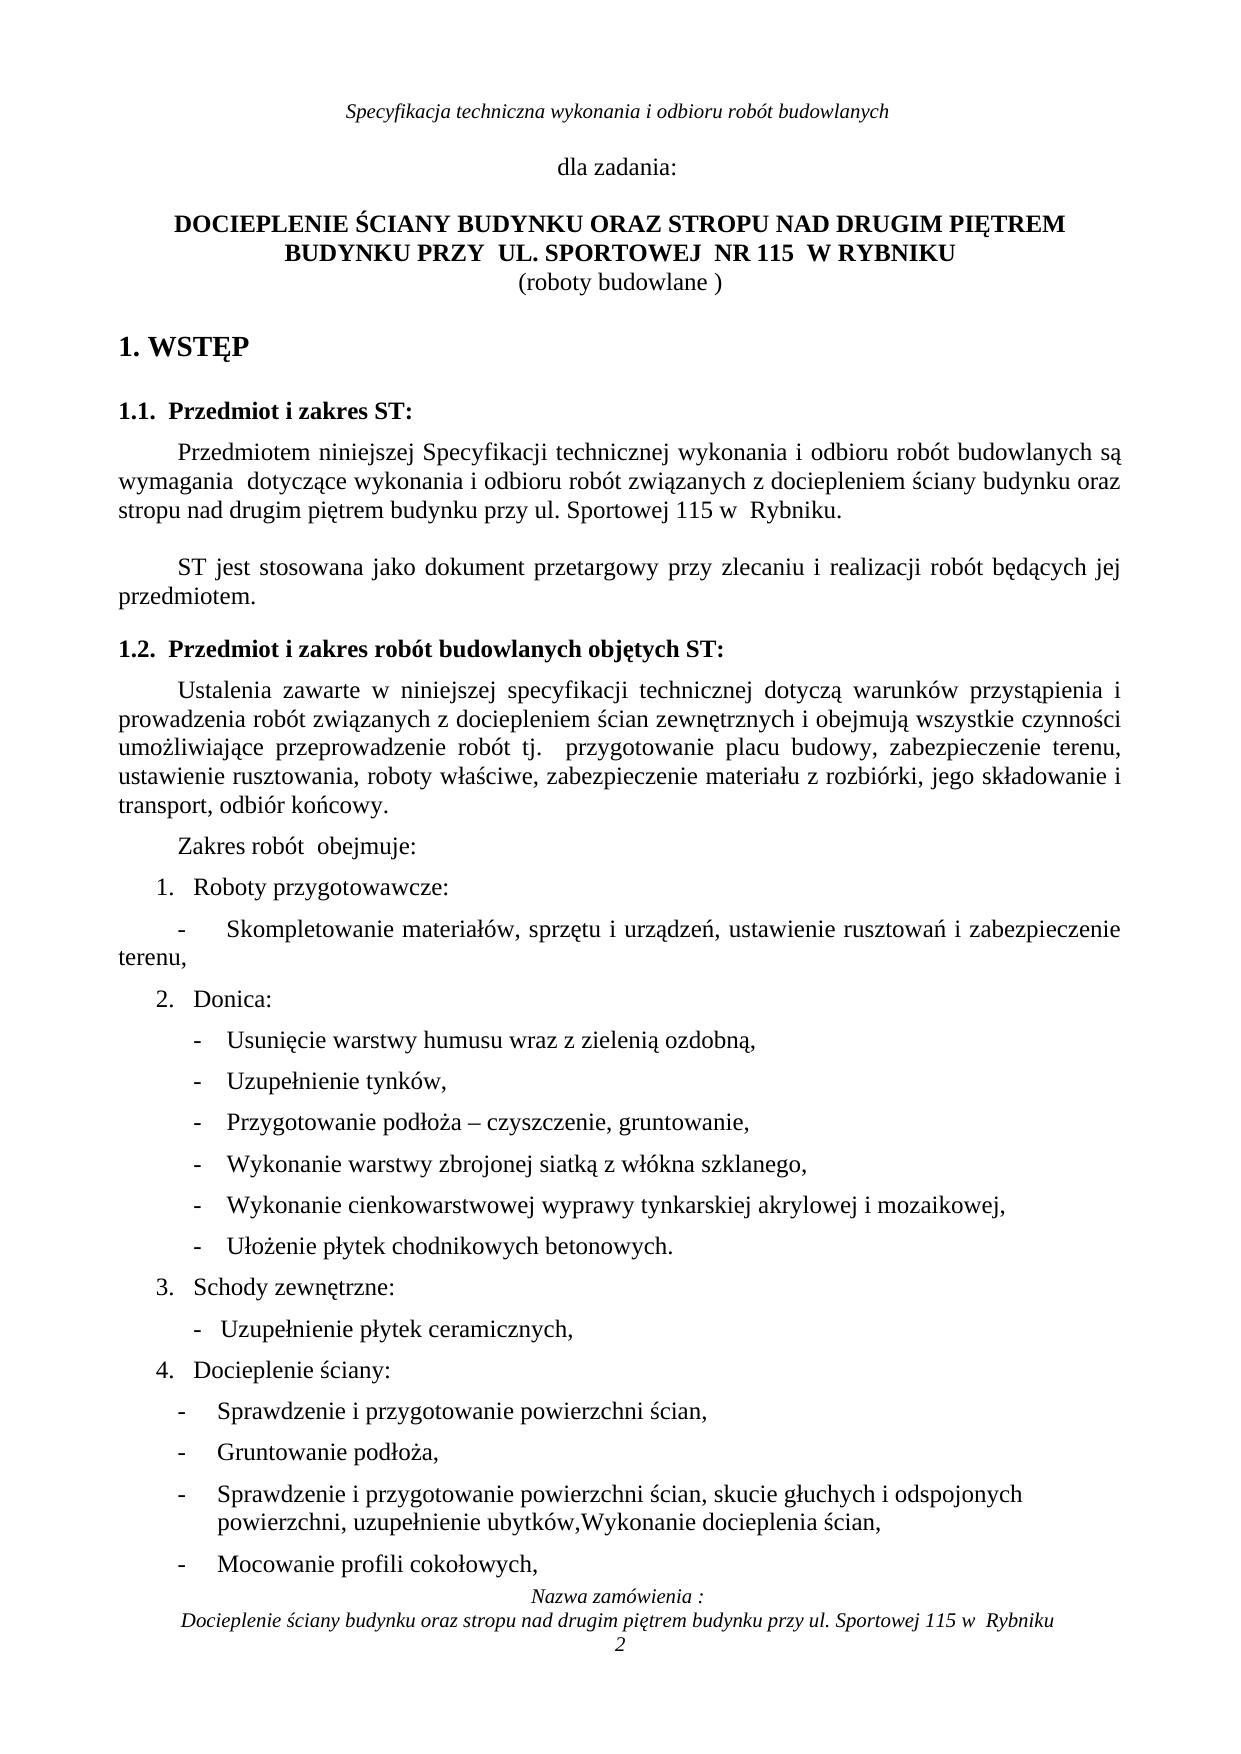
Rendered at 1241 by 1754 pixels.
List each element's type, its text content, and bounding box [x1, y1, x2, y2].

text (roboty budowlane ) [118, 267, 1122, 295]
text ST jest stosowana jako dokument przetargowy przy zlecaniu i realizacji robót będących jej przedmiotem. [118, 552, 1122, 610]
text - Mocowanie profili cokołowych, [118, 1549, 1122, 1577]
text Ustalenia zawarte w niniejszej specyfikacji technicznej dotyczą warunków przystąpienia i prowadzenia robót związanych z dociepleniem ścian zewnętrznych i obejmują wszystkie czynności umożliwiające przeprowadzenie robót tj. przygotowanie placu budowy, zabezpieczenie terenu, ustawienie rusztowania, roboty właściwe, zabezpieczenie materiału z rozbiórki, jego składowanie i transport, odbiór końcowy. [118, 675, 1122, 819]
list Roboty przygotowawcze: [156, 872, 1122, 901]
list - Uzupełnienie płytek ceramicznych, [156, 1314, 1122, 1342]
text - Sprawdzenie i przygotowanie powierzchni ścian, skucie głuchych i odspojonych powierzchni, uzupełnienie ubytków,Wykonanie docieplenia ścian, [118, 1479, 1122, 1536]
text Przedmiotem niniejszej Specyfikacji technicznej wykonania i odbioru robót budowlanych są wymagania dotyczące wykonania i odbioru robót związanych z dociepleniem ściany budynku oraz stropu nad drugim piętrem budynku przy ul. Sportowej 115 w Rybniku. [118, 437, 1122, 523]
text Zakres robót obejmuje: [118, 831, 1122, 860]
text 1.1. Przedmiot i zakres ST: [118, 396, 1122, 425]
list - Wykonanie cienkowarstwowej wyprawy tynkarskiej akrylowej i mozaikowej, [156, 1190, 1122, 1219]
text dla zadania: [118, 152, 1122, 180]
text - Skompletowanie materiałów, sprzętu i urządzeń, ustawienie rusztowań i zabezpieczenie terenu, [118, 914, 1122, 971]
text 1.2. Przedmiot i zakres robót budowlanych objętych ST: [118, 634, 1122, 662]
list - Ułożenie płytek chodnikowych betonowych. [156, 1231, 1122, 1260]
list Schody zewnętrzne: [156, 1272, 1122, 1301]
text - Sprawdzenie i przygotowanie powierzchni ścian, [118, 1396, 1122, 1425]
text DOCIEPLENIE ŚCIANY BUDYNKU ORAZ STROPU NAD DRUGIM PIĘTREM BUDYNKU PRZY UL. SPORTOWEJ NR 115 W RYBNIKU [118, 209, 1122, 267]
list - Przygotowanie podłoża – czyszczenie, gruntowanie, [156, 1107, 1122, 1136]
text - Gruntowanie podłoża, [118, 1437, 1122, 1466]
list - Wykonanie warstwy zbrojonej siatką z włókna szklanego, [156, 1149, 1122, 1177]
list - Usunięcie warstwy humusu wraz z zielenią ozdobną, [156, 1025, 1122, 1054]
list Docieplenie ściany: [156, 1355, 1122, 1384]
list Donica: [156, 984, 1122, 1012]
list - Uzupełnienie tynków, [156, 1066, 1122, 1095]
text 1. WSTĘP [118, 329, 1122, 362]
